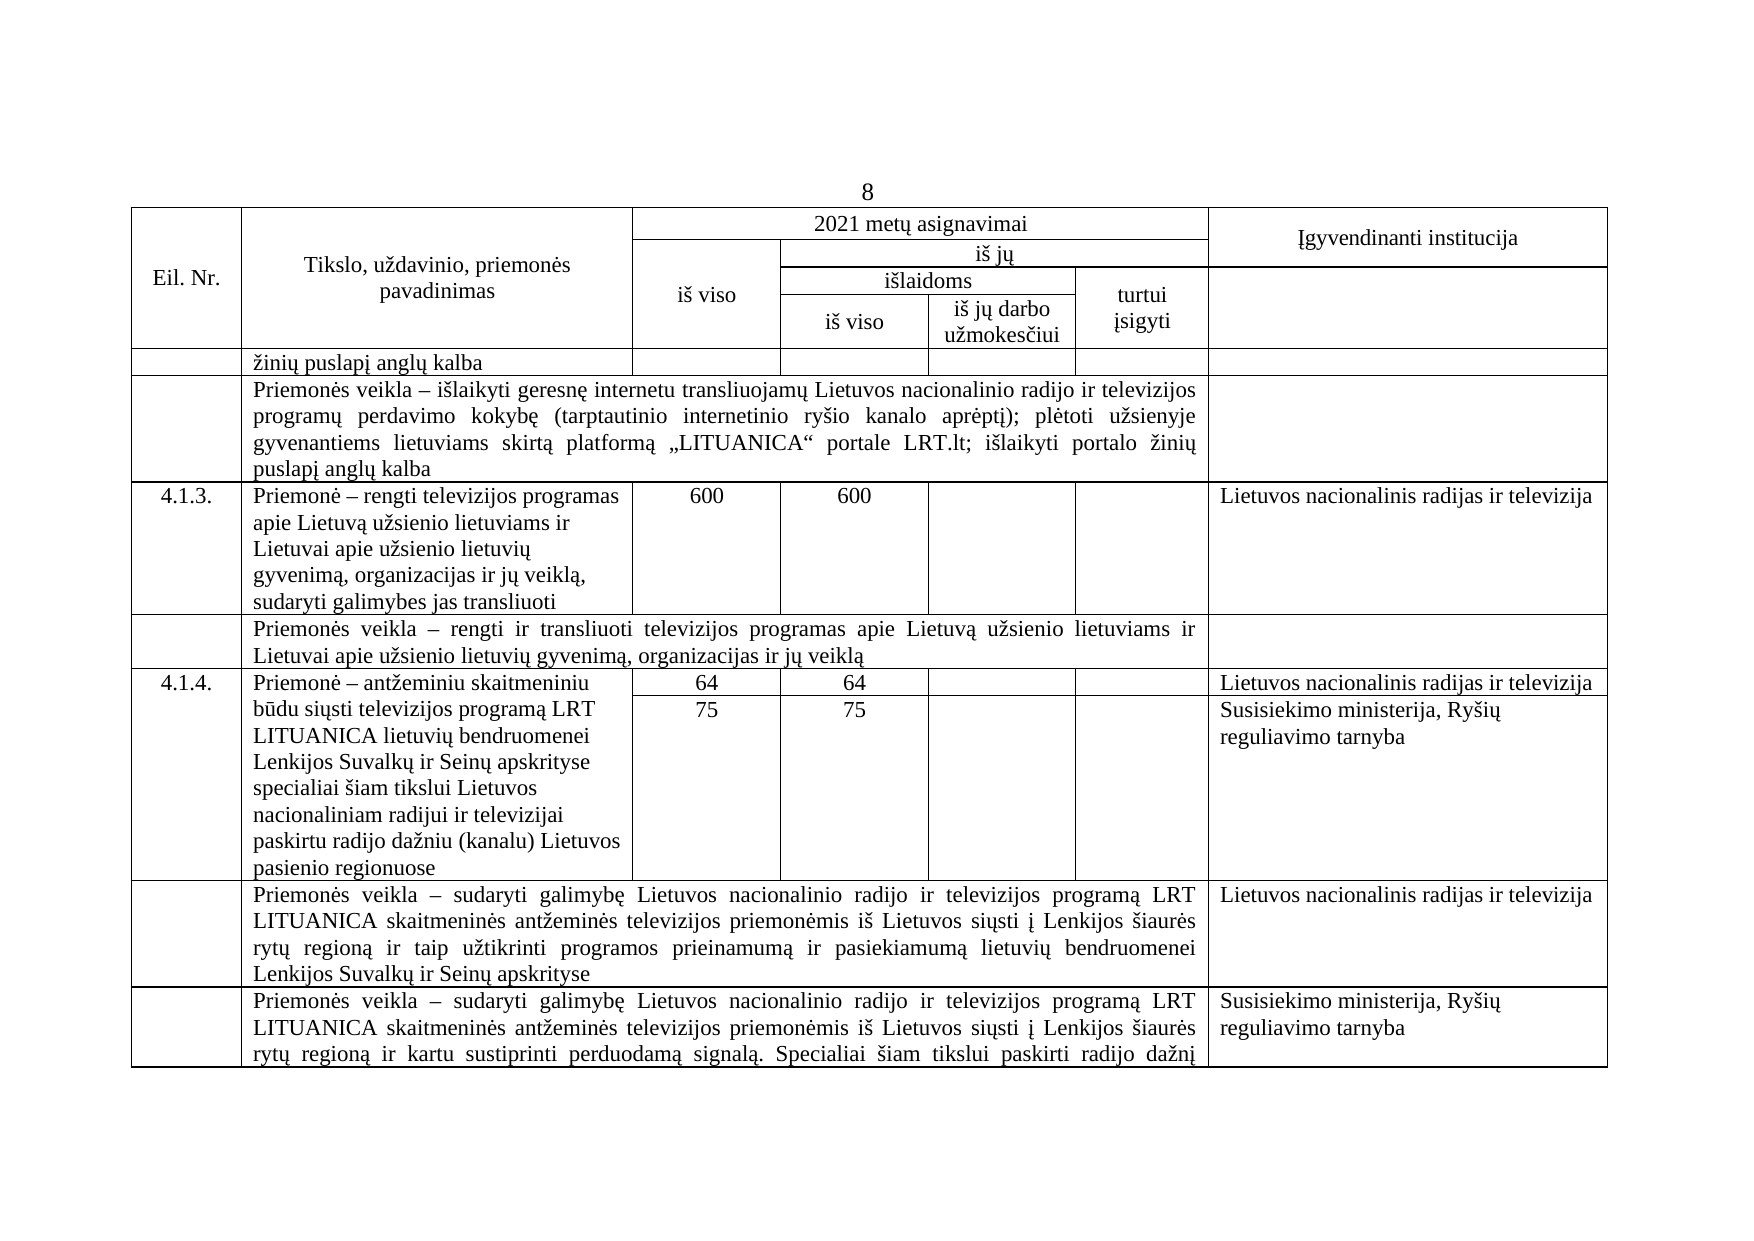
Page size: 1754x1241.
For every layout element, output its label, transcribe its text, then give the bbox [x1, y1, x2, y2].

table_header 2021 metų asignavimai [633, 208, 1208, 239]
table_cell [781, 349, 928, 375]
table_cell Lietuvos nacionalinis radijas ir televizija [1209, 881, 1607, 986]
table_cell [929, 669, 1075, 695]
table_cell 75 [633, 696, 780, 880]
table_cell žinių puslapį anglų kalba [242, 349, 632, 375]
table_header Tikslo, uždavinio, priemonės pavadinimas [242, 208, 632, 348]
table_cell [132, 349, 241, 375]
table_cell iš viso [633, 240, 780, 348]
table_cell [1076, 696, 1208, 880]
table_cell išlaidoms [781, 268, 1075, 294]
table_cell [929, 483, 1075, 614]
table_cell [1209, 268, 1607, 348]
table_cell iš jų [781, 240, 1208, 266]
table_header Įgyvendinanti institucija [1209, 208, 1607, 266]
table_cell [1209, 615, 1607, 668]
table_cell Susisiekimo ministerija, Ryšių reguliavimo tarnyba [1209, 988, 1607, 1066]
table_cell [1076, 669, 1208, 695]
table_cell [1076, 483, 1208, 614]
table_cell [1076, 349, 1208, 375]
table_cell 600 [781, 483, 928, 614]
table_cell 600 [633, 483, 780, 614]
table_cell [1209, 349, 1607, 375]
table_cell Lietuvos nacionalinis radijas ir televizija [1209, 669, 1607, 695]
table_cell Priemonės veikla – sudaryti galimybę Lietuvos nacionalinio radijo ir televizijos programą LRT LITUANICA skaitmeninės antžeminės televizijos priemonėmis iš Lietuvos siųsti į Lenkijos šiaurės rytų regioną ir taip užtikrinti programos prieinamumą ir pasiekiamumą lietuvių bendruomenei Lenkijos Suvalkų ir Seinų apskrityse [242, 881, 1208, 986]
table_cell Susisiekimo ministerija, Ryšių reguliavimo tarnyba [1209, 696, 1607, 880]
table_cell [1209, 376, 1607, 481]
table_cell [929, 696, 1075, 880]
table_cell [132, 988, 241, 1066]
table_header Eil. Nr. [132, 208, 241, 348]
table_cell [633, 349, 780, 375]
table_cell 64 [633, 669, 780, 695]
table_cell [132, 881, 241, 986]
table_cell 75 [781, 696, 928, 880]
table_cell turtui įsigyti [1076, 268, 1208, 348]
table_cell 4.1.3. [132, 483, 241, 614]
table_cell [132, 615, 241, 668]
table_cell Priemonė – antžeminiu skaitmeniniu būdu siųsti televizijos programą LRT LITUANICA lietuvių bendruomenei Lenkijos Suvalkų ir Seinų apskrityse specialiai šiam tikslui Lietuvos nacionaliniam radijui ir televizijai paskirtu radijo dažniu (kanalu) Lietuvos pasienio regionuose [242, 669, 632, 880]
table_cell Priemonės veikla – rengti ir transliuoti televizijos programas apie Lietuvą užsienio lietuviams ir Lietuvai apie užsienio lietuvių gyvenimą, organizacijas ir jų veiklą [242, 615, 1208, 668]
table_cell 4.1.4. [132, 669, 241, 880]
table_cell Priemonė – rengti televizijos programas apie Lietuvą užsienio lietuviams ir Lietuvai apie užsienio lietuvių gyvenimą, organizacijas ir jų veiklą, sudaryti galimybes jas transliuoti [242, 483, 632, 614]
table_cell Priemonės veikla – išlaikyti geresnę internetu transliuojamų Lietuvos nacionalinio radijo ir televizijos programų perdavimo kokybę (tarptautinio internetinio ryšio kanalo aprėptį); plėtoti užsienyje gyvenantiems lietuviams skirtą platformą „LITUANICA“ portale LRT.lt; išlaikyti portalo žinių puslapį anglų kalba [242, 376, 1208, 481]
table_cell 64 [781, 669, 928, 695]
table_cell Priemonės veikla – sudaryti galimybę Lietuvos nacionalinio radijo ir televizijos programą LRT LITUANICA skaitmeninės antžeminės televizijos priemonėmis iš Lietuvos siųsti į Lenkijos šiaurės rytų regioną ir kartu sustiprinti perduodamą signalą. Specialiai šiam tikslui paskirti radijo dažnį [242, 988, 1208, 1066]
table_cell [929, 349, 1075, 375]
table_cell iš viso [781, 295, 928, 348]
table_cell [132, 376, 241, 481]
table_cell iš jų darbo užmokesčiui [929, 295, 1075, 348]
table_cell Lietuvos nacionalinis radijas ir televizija [1209, 483, 1607, 614]
